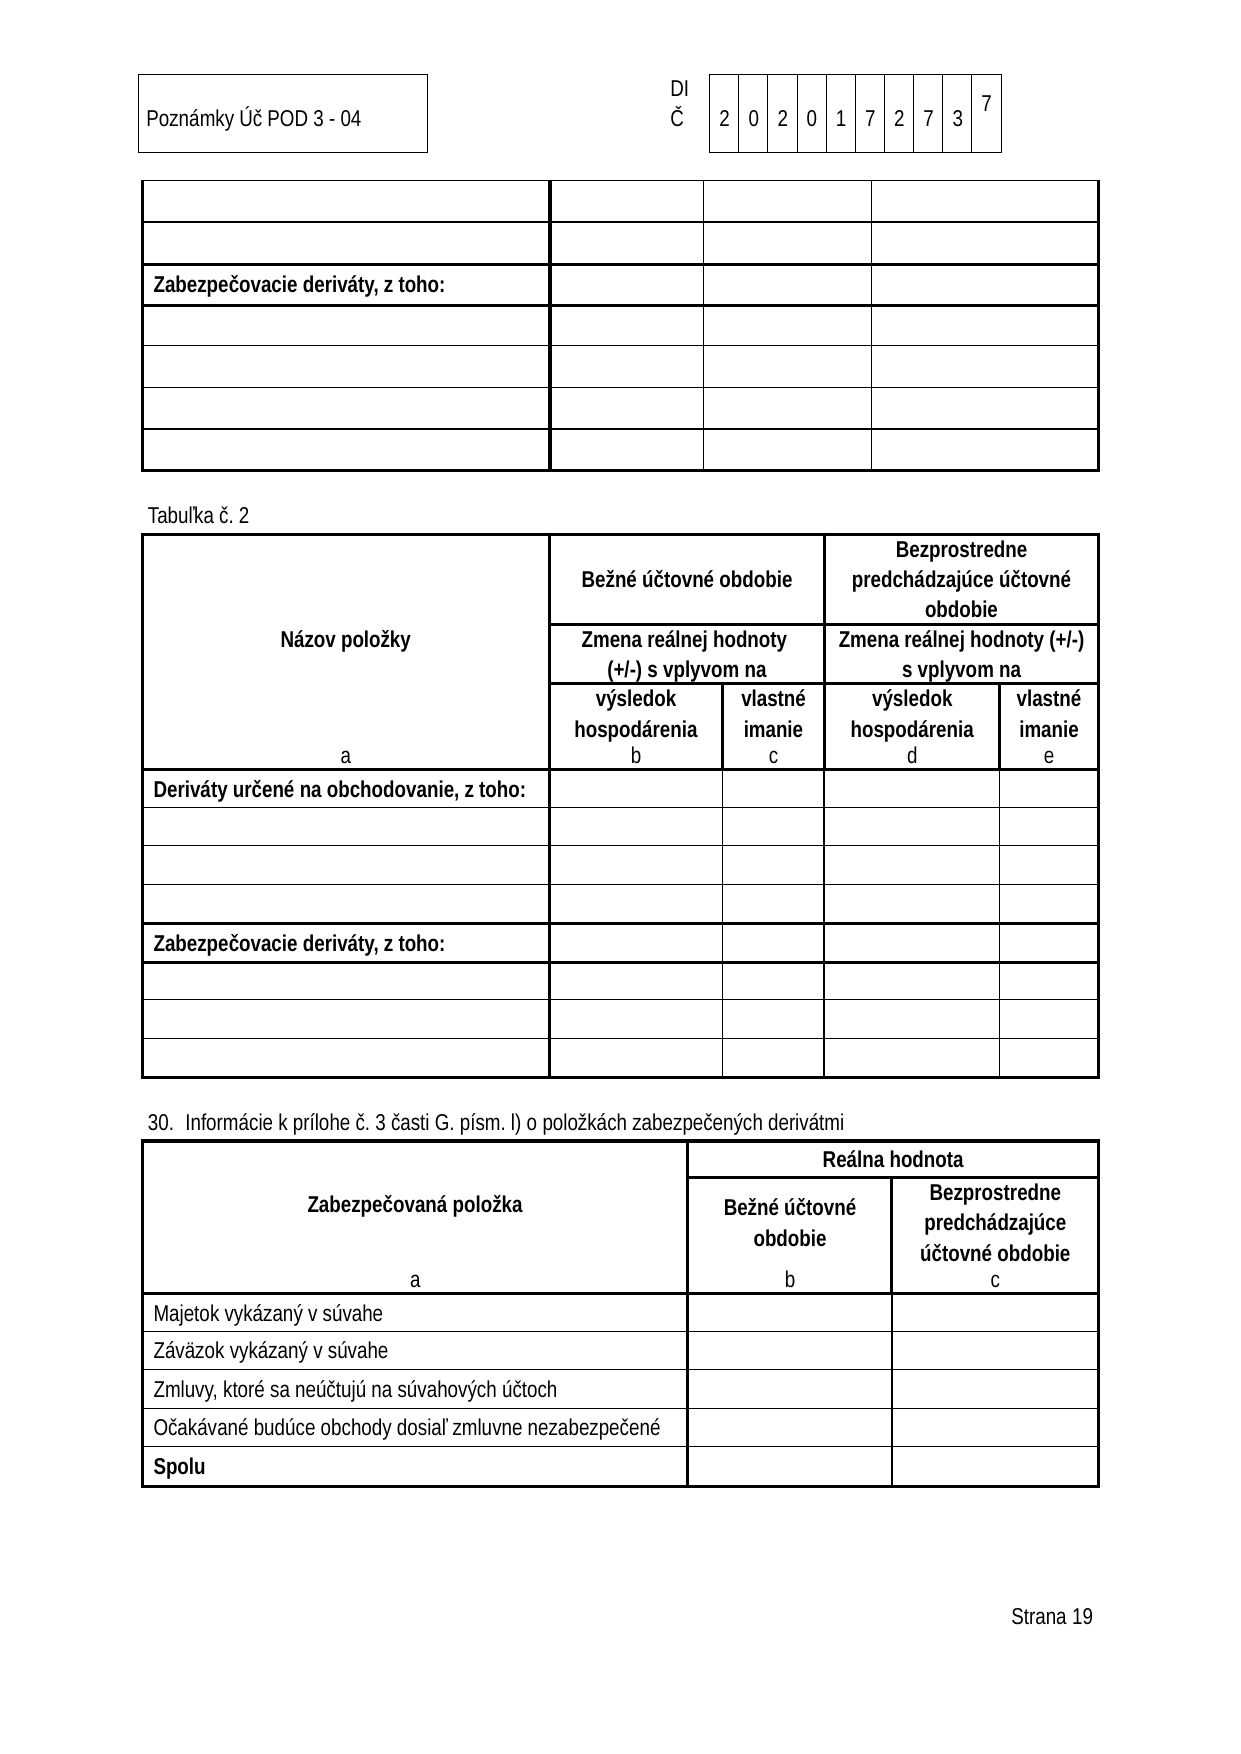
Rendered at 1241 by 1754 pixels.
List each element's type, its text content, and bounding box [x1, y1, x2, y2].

table_cell [551, 771, 722, 807]
table_cell [551, 925, 722, 961]
table_cell [872, 430, 1097, 469]
table_cell Zmena reálnej hodnoty (+/-) s vplyvom na [551, 626, 823, 682]
table_cell [1000, 925, 1097, 961]
table_cell [825, 885, 999, 922]
table_cell [704, 346, 871, 386]
text Tabuľka č. 2 [148, 502, 1093, 529]
table_cell [689, 1295, 891, 1331]
table_cell [1000, 846, 1097, 884]
table_cell [1000, 885, 1097, 922]
table_cell [704, 430, 871, 469]
table_cell [689, 1370, 891, 1408]
table_cell [144, 846, 548, 884]
table_cell [723, 925, 823, 961]
table_header Bezprostredne predchádzajúce účtovné obdobie [826, 536, 1097, 623]
table_cell [704, 307, 871, 345]
table_cell [144, 964, 548, 999]
table_cell [689, 1409, 891, 1446]
table_cell [144, 388, 548, 428]
table_cell Deriváty určené na obchodovanie, z toho: [144, 771, 548, 807]
table_cell [723, 771, 823, 807]
table_cell Majetok vykázaný v súvahe [144, 1295, 686, 1331]
table_cell [552, 430, 703, 469]
table_cell [1000, 771, 1097, 807]
table_cell [689, 1332, 891, 1369]
table_cell [825, 1000, 999, 1037]
table_cell [552, 388, 703, 428]
table_cell [723, 885, 823, 922]
table_cell [872, 266, 1097, 304]
table_cell [872, 346, 1097, 386]
table_cell [144, 1039, 548, 1076]
table_cell [872, 223, 1097, 262]
table_cell [144, 346, 548, 386]
table_cell [1000, 1039, 1097, 1076]
table_cell výsledok hospodárenia [551, 685, 721, 742]
title Informácie k prílohe č. 3 časti G. písm. l) o položkách zabezpečených derivátmi [148, 1109, 1093, 1136]
table_cell [893, 1332, 1097, 1369]
table_cell Zabezpečovacie deriváty, z toho: [144, 266, 548, 304]
table_cell [551, 1000, 722, 1037]
table_cell [144, 223, 548, 262]
table_cell b [551, 742, 721, 768]
table_cell vlastné imanie [1001, 685, 1097, 742]
table_cell a [144, 742, 548, 768]
table_cell [1000, 964, 1097, 999]
table_cell [552, 266, 703, 304]
table_cell [825, 771, 999, 807]
table_header Reálna hodnota [689, 1143, 1097, 1176]
table_cell Spolu [144, 1447, 686, 1484]
table_cell [552, 223, 703, 262]
table_cell Zmena reálnej hodnoty (+/-) s vplyvom na [826, 626, 1097, 682]
table_cell Zmluvy, ktoré sa neúčtujú na súvahových účtoch [144, 1370, 686, 1408]
table_cell [825, 846, 999, 884]
table_header Názov položky [144, 536, 548, 742]
table_cell [893, 1409, 1097, 1446]
table_cell d [826, 742, 998, 768]
table_cell [723, 1039, 823, 1076]
table_cell Zabezpečovacie deriváty, z toho: [144, 925, 548, 961]
table_cell vlastné imanie [724, 685, 823, 742]
table_cell c [724, 742, 823, 768]
table_cell [704, 223, 871, 262]
table_cell [144, 307, 548, 345]
table_cell [552, 346, 703, 386]
table_cell [825, 1039, 999, 1076]
table_cell Očakávané budúce obchody dosiaľ zmluvne nezabezpečené [144, 1409, 686, 1446]
table_header Zabezpečovaná položka [144, 1143, 686, 1266]
table_cell [723, 964, 823, 999]
table_cell [144, 808, 548, 845]
table_cell [551, 846, 722, 884]
table_cell [551, 1039, 722, 1076]
table_cell [552, 307, 703, 345]
table_cell [723, 808, 823, 845]
table_cell b [689, 1266, 890, 1292]
table_cell [893, 1295, 1097, 1331]
table_cell [1000, 808, 1097, 845]
table_cell Bežné účtovné obdobie [689, 1179, 890, 1266]
table_cell [893, 1370, 1097, 1408]
table_cell [689, 1447, 891, 1484]
table_cell [704, 388, 871, 428]
table_cell [144, 885, 548, 922]
table_cell [723, 846, 823, 884]
table_header Bežné účtovné obdobie [551, 536, 823, 623]
table_cell [551, 885, 722, 922]
table_cell [552, 181, 703, 221]
table_cell výsledok hospodárenia [826, 685, 998, 742]
table_cell [893, 1447, 1097, 1484]
table_cell [551, 808, 722, 845]
table_cell [704, 266, 871, 304]
table_cell [144, 1000, 548, 1037]
table_cell [872, 307, 1097, 345]
table_cell Záväzok vykázaný v súvahe [144, 1332, 686, 1369]
table_cell [872, 181, 1097, 221]
table_cell c [893, 1266, 1097, 1292]
table_cell Bezprostredne predchádzajúce účtovné obdobie [893, 1179, 1097, 1266]
table_cell [825, 808, 999, 845]
table_cell [144, 181, 548, 221]
table_cell [1000, 1000, 1097, 1037]
table_cell [872, 388, 1097, 428]
table_cell [723, 1000, 823, 1037]
table_cell a [144, 1266, 686, 1292]
table_cell [825, 964, 999, 999]
table_cell e [1001, 742, 1097, 768]
table_cell [825, 925, 999, 961]
table_cell [704, 181, 871, 221]
table_cell [144, 430, 548, 469]
table_cell [551, 964, 722, 999]
